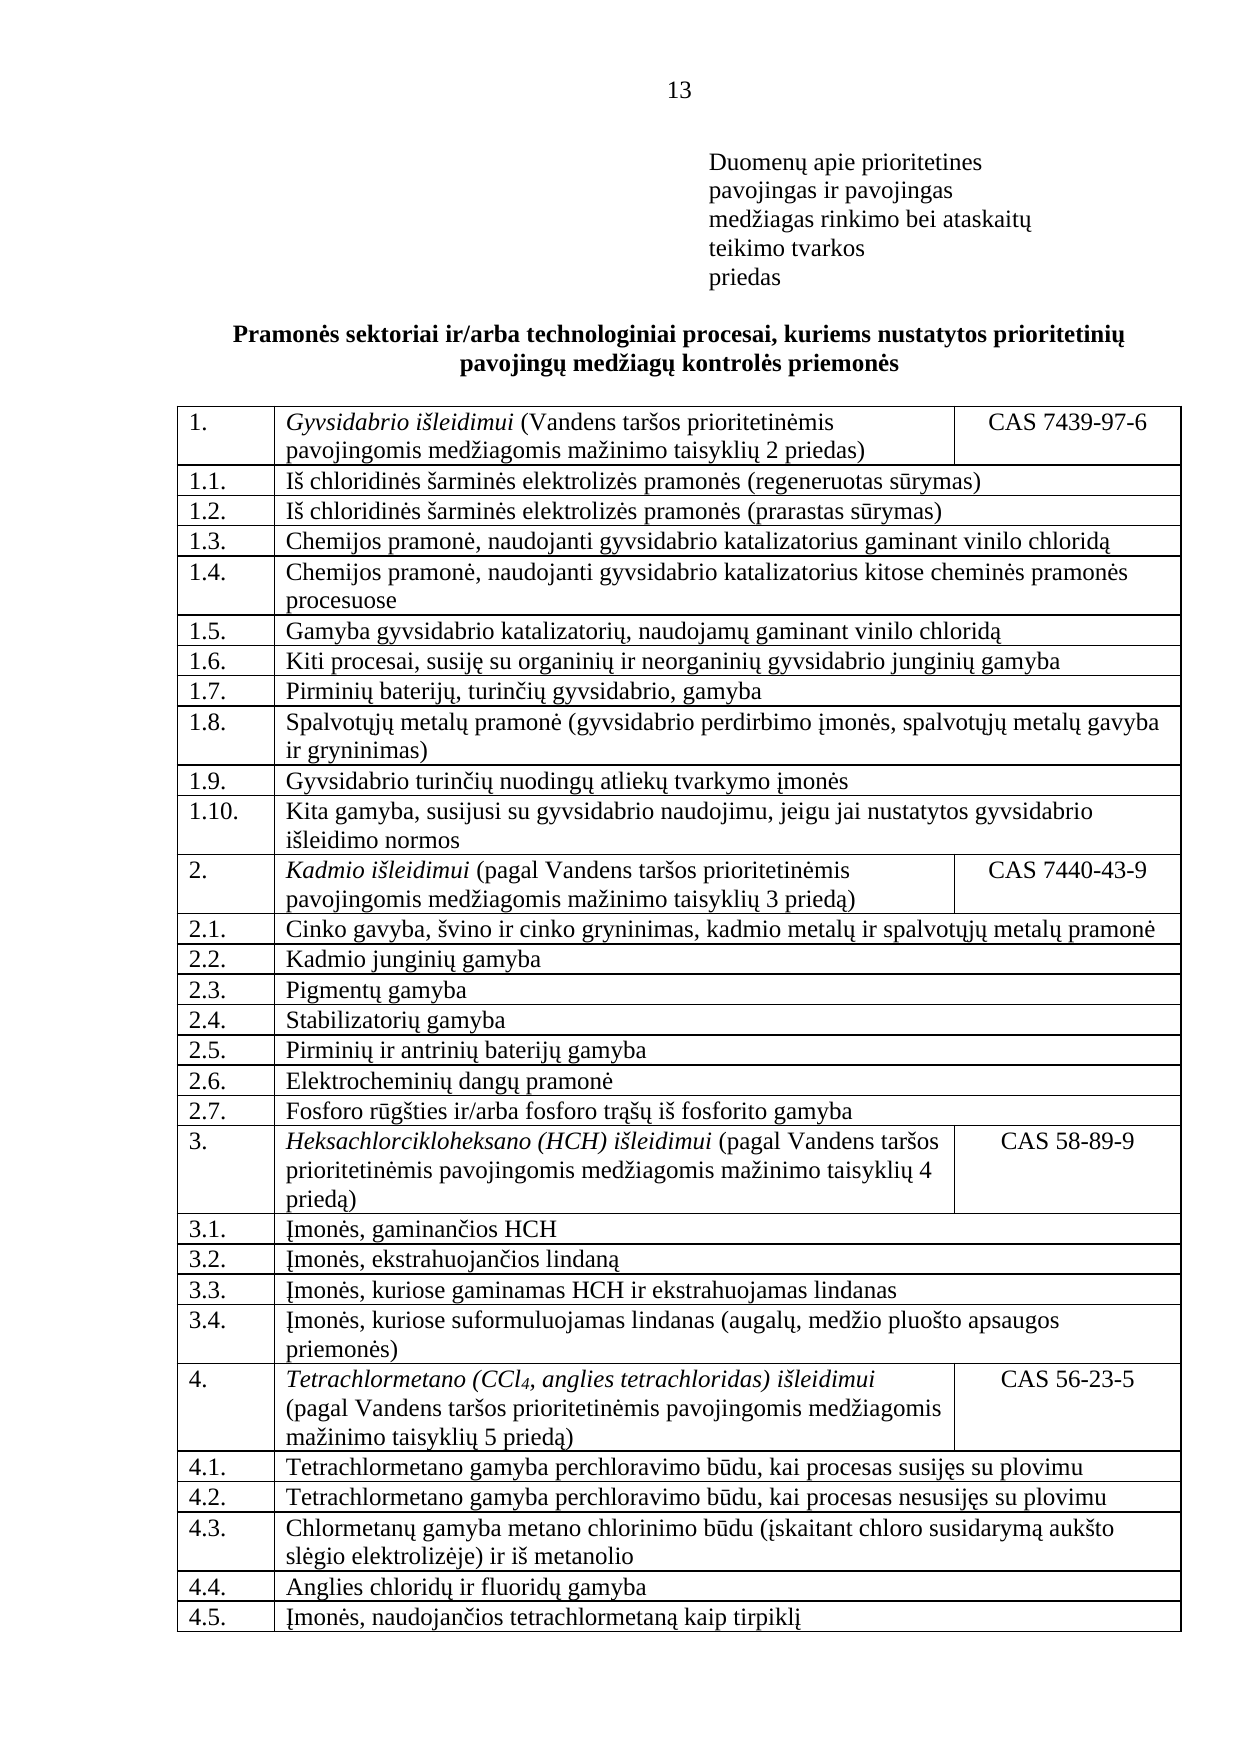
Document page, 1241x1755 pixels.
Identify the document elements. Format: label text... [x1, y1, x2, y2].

table_cell 4.5. [178, 1602, 274, 1631]
table_cell Pigmentų gamyba [275, 975, 1180, 1003]
table_cell 2.3. [178, 975, 274, 1003]
table_cell Tetrachlormetano gamyba perchloravimo būdu, kai procesas nesusijęs su plovimu [275, 1482, 1180, 1511]
table_header Gyvsidabrio išleidimui (Vandens taršos prioritetinėmis pavojingomis medžiagomis mažinimo taisyklių 2 priedas) [275, 407, 954, 464]
table_cell Cinko gavyba, švino ir cinko gryninimas, kadmio metalų ir spalvotųjų metalų pramonė [275, 914, 1180, 943]
table_cell CAS 58-89-9 [955, 1126, 1180, 1213]
table_cell 2.7. [178, 1096, 274, 1125]
table_cell 1.10. [178, 796, 274, 853]
table_cell 4. [178, 1364, 274, 1450]
table_cell 1.2. [178, 496, 274, 525]
table_cell Spalvotųjų metalų pramonė (gyvsidabrio perdirbimo įmonės, spalvotųjų metalų gavyba ir gryninimas) [275, 707, 1180, 764]
table_cell Tetrachlormetano gamyba perchloravimo būdu, kai procesas susijęs su plovimu [275, 1452, 1180, 1481]
table_cell 4.2. [178, 1482, 274, 1511]
table_cell Kadmio išleidimui (pagal Vandens taršos prioritetinėmis pavojingomis medžiagomis mažinimo taisyklių 3 priedą) [275, 855, 954, 913]
table_cell 2.4. [178, 1005, 274, 1034]
table_cell 2. [178, 855, 274, 913]
table_cell Heksachlorcikloheksano (HCH) išleidimui (pagal Vandens taršos prioritetinėmis pavojingomis medžiagomis mažinimo taisyklių 4 priedą) [275, 1126, 954, 1213]
text Pramonės sektoriai ir/arba technologiniai procesai, kuriems nustatytos prioritetinių pavojingų medžiagų kontrolės priemonės [177, 319, 1181, 377]
table_cell 3. [178, 1126, 274, 1213]
text teikimo tvarkos [177, 233, 1181, 262]
table_cell Tetrachlormetano (CCl4, anglies tetrachloridas) išleidimui (pagal Vandens taršos prioritetinėmis pavojingomis medžiagomis mažinimo taisyklių 5 priedą) [275, 1364, 954, 1450]
table_cell Įmonės, naudojančios tetrachlormetaną kaip tirpiklį [275, 1602, 1180, 1631]
table_cell Pirminių baterijų, turinčių gyvsidabrio, gamyba [275, 676, 1180, 705]
text priedas [177, 262, 1181, 291]
table_cell 4.1. [178, 1452, 274, 1481]
table_cell 2.1. [178, 914, 274, 943]
table_cell 1.9. [178, 766, 274, 794]
table_cell Gyvsidabrio turinčių nuodingų atliekų tvarkymo įmonės [275, 766, 1180, 794]
table_cell 2.2. [178, 945, 274, 973]
table_cell Kiti procesai, susiję su organinių ir neorganinių gyvsidabrio junginių gamyba [275, 646, 1180, 675]
table_cell Stabilizatorių gamyba [275, 1005, 1180, 1034]
table_cell Įmonės, gaminančios HCH [275, 1214, 1180, 1243]
table_cell 4.3. [178, 1513, 274, 1570]
table_cell 3.4. [178, 1305, 274, 1363]
table_header CAS 7439-97-6 [955, 407, 1180, 464]
table_cell Chemijos pramonė, naudojanti gyvsidabrio katalizatorius gaminant vinilo chloridą [275, 526, 1180, 555]
table_cell Elektrocheminių dangų pramonė [275, 1066, 1180, 1094]
table_cell Kita gamyba, susijusi su gyvsidabrio naudojimu, jeigu jai nustatytos gyvsidabrio išleidimo normos [275, 796, 1180, 853]
table_cell Gamyba gyvsidabrio katalizatorių, naudojamų gaminant vinilo chloridą [275, 616, 1180, 644]
table_cell 1.4. [178, 557, 274, 614]
table_header 1. [178, 407, 274, 464]
table_cell Iš chloridinės šarminės elektrolizės pramonės (regeneruotas sūrymas) [275, 466, 1180, 494]
table_cell 1.1. [178, 466, 274, 494]
table_cell CAS 7440-43-9 [955, 855, 1180, 913]
table_cell Chlormetanų gamyba metano chlorinimo būdu (įskaitant chloro susidarymą aukšto slėgio elektrolizėje) ir iš metanolio [275, 1513, 1180, 1570]
text medžiagas rinkimo bei ataskaitų [177, 204, 1181, 233]
table_cell 4.4. [178, 1572, 274, 1600]
table_cell 3.3. [178, 1275, 274, 1303]
table_cell Iš chloridinės šarminės elektrolizės pramonės (prarastas sūrymas) [275, 496, 1180, 525]
table_cell 2.6. [178, 1066, 274, 1094]
table_cell 1.6. [178, 646, 274, 675]
table_cell Įmonės, kuriose gaminamas HCH ir ekstrahuojamas lindanas [275, 1275, 1180, 1303]
text Duomenų apie prioritetines [177, 147, 1181, 176]
table_cell Įmonės, kuriose suformuluojamas lindanas (augalų, medžio pluošto apsaugos priemonės) [275, 1305, 1180, 1363]
table_cell Pirminių ir antrinių baterijų gamyba [275, 1036, 1180, 1064]
table_cell Įmonės, ekstrahuojančios lindaną [275, 1245, 1180, 1273]
table_cell Fosforo rūgšties ir/arba fosforo trąšų iš fosforito gamyba [275, 1096, 1180, 1125]
table_cell 3.1. [178, 1214, 274, 1243]
table_cell 1.5. [178, 616, 274, 644]
table_cell 1.7. [178, 676, 274, 705]
table_cell CAS 56-23-5 [955, 1364, 1180, 1450]
table_cell Chemijos pramonė, naudojanti gyvsidabrio katalizatorius kitose cheminės pramonės procesuose [275, 557, 1180, 614]
table_cell 3.2. [178, 1245, 274, 1273]
text pavojingas ir pavojingas [177, 176, 1181, 204]
table_cell Anglies chloridų ir fluoridų gamyba [275, 1572, 1180, 1600]
table_cell 2.5. [178, 1036, 274, 1064]
table_cell Kadmio junginių gamyba [275, 945, 1180, 973]
table_cell 1.8. [178, 707, 274, 764]
table_cell 1.3. [178, 526, 274, 555]
